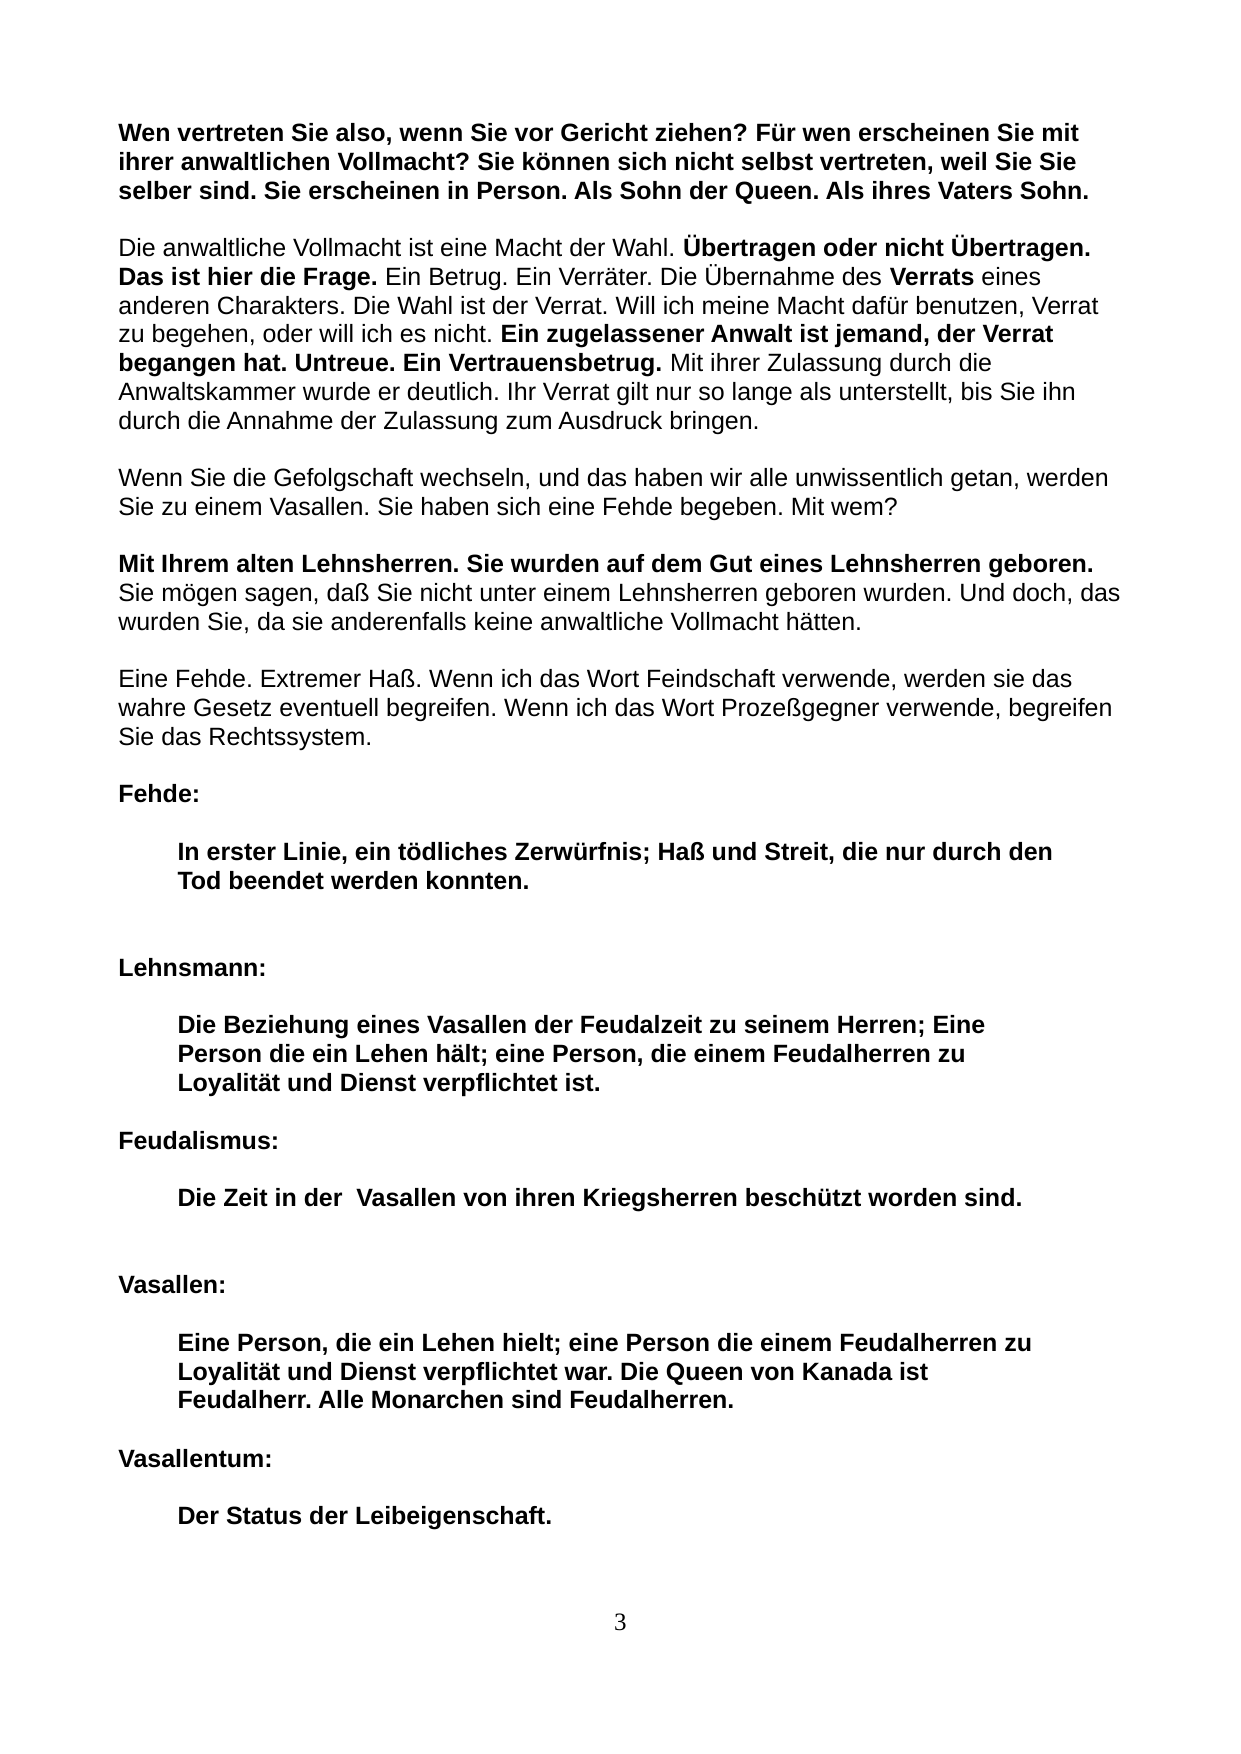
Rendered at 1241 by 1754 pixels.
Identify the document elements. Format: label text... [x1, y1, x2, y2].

text Fehde: [118, 779, 1122, 808]
text Die Zeit in der Vasallen von ihren Kriegsherren beschützt worden sind. [177, 1183, 1063, 1212]
text Die Beziehung eines Vasallen der Feudalzeit zu seinem Herren; Eine Person die ein Lehen hält; eine Person, die einem Feudalherren zu Loyalität und Dienst verpflichtet ist. [177, 1010, 1063, 1096]
text Vasallen: [118, 1270, 1122, 1299]
text Eine Fehde. Extremer Haß. Wenn ich das Wort Feindschaft verwende, werden sie das wahre Gesetz eventuell begreifen. Wenn ich das Wort Prozeßgegner verwende, begreifen Sie das Rechtssystem. [118, 664, 1122, 751]
text Wenn Sie die Gefolgschaft wechseln, und das haben wir alle unwissentlich getan, werden Sie zu einem Vasallen. Sie haben sich eine Fehde begeben. Mit wem? [118, 463, 1122, 521]
text Wen vertreten Sie also, wenn Sie vor Gericht ziehen? Für wen erscheinen Sie mit ihrer anwaltlichen Vollmacht? Sie können sich nicht selbst vertreten, weil Sie Sie selber sind. Sie erscheinen in Person. Als Sohn der Queen. Als ihres Vaters Sohn. [118, 118, 1122, 204]
text Die anwaltliche Vollmacht ist eine Macht der Wahl. Übertragen oder nicht Übertragen. Das ist hier die Frage. Ein Betrug. Ein Verräter. Die Übernahme des Verrats eines anderen Charakters. Die Wahl ist der Verrat. Will ich meine Macht dafür benutzen, Verrat zu begehen, oder will ich es nicht. Ein zugelassener Anwalt ist jemand, der Verrat begangen hat. Untreue. Ein Vertrauensbetrug. Mit ihrer Zulassung durch die Anwaltskammer wurde er deutlich. Ihr Verrat gilt nur so lange als unterstellt, bis Sie ihn durch die Annahme der Zulassung zum Ausdruck bringen. [118, 233, 1122, 434]
text Vasallentum: [118, 1443, 1122, 1472]
text Feudalismus: [118, 1126, 1122, 1154]
text Mit Ihrem alten Lehnsherren. Sie wurden auf dem Gut eines Lehnsherren geboren. [118, 549, 1122, 578]
text Lehnsmann: [118, 953, 1122, 1010]
text In erster Linie, ein tödliches Zerwürfnis; Haß und Streit, die nur durch den Tod beendet werden konnten. [177, 837, 1063, 894]
text Sie mögen sagen, daß Sie nicht unter einem Lehnsherren geboren wurden. Und doch, das wurden Sie, da sie anderenfalls keine anwaltliche Vollmacht hätten. [118, 578, 1122, 636]
text Eine Person, die ein Lehen hielt; eine Person die einem Feudalherren zu Loyalität und Dienst verpflichtet war. Die Queen von Kanada ist Feudalherr. Alle Monarchen sind Feudalherren. [177, 1328, 1063, 1414]
text Der Status der Leibeigenschaft. [177, 1501, 1063, 1530]
